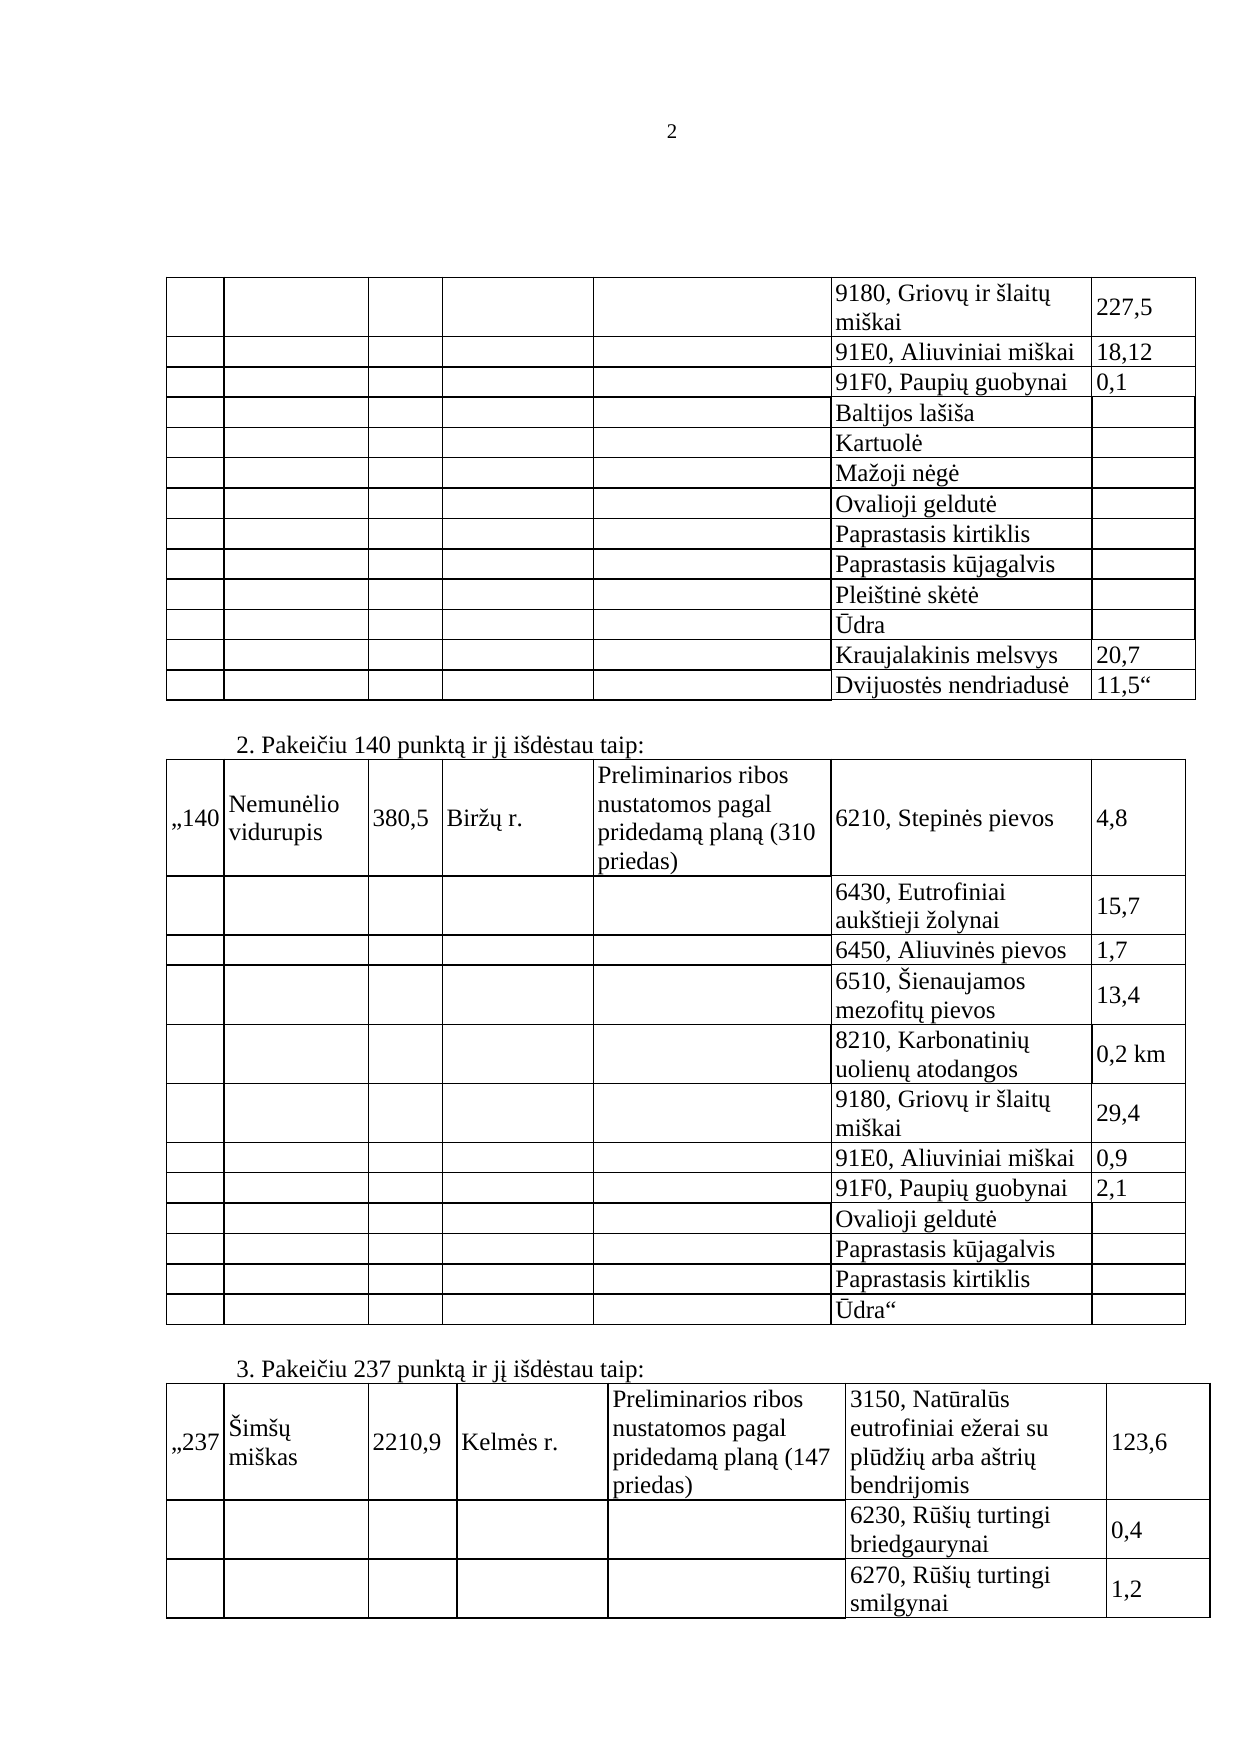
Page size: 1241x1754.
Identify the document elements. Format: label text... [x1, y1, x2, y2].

table_cell [443, 278, 593, 336]
table_cell [594, 610, 830, 639]
table_cell [1093, 1203, 1185, 1232]
table_cell [167, 671, 223, 699]
table_cell Paprastasis kūjagalvis [832, 1234, 1091, 1263]
table_cell 1,7 [1092, 935, 1185, 964]
table_cell 0,4 [1107, 1500, 1209, 1558]
table_cell 0,9 [1092, 1143, 1185, 1172]
table_cell [167, 1234, 223, 1263]
table_cell [369, 519, 442, 548]
text 2. Pakeičiu 140 punktą ir jį išdėstau taip: [177, 730, 1166, 758]
table_cell Ovalioji geldutė [832, 1203, 1091, 1232]
table_cell [594, 877, 831, 934]
table_cell [225, 550, 368, 578]
table_cell [369, 580, 442, 608]
table_cell [443, 877, 593, 934]
table_cell [594, 368, 831, 396]
table_cell [369, 936, 442, 964]
table_cell [1093, 519, 1194, 548]
table_cell [443, 368, 593, 396]
table_cell [1093, 397, 1194, 427]
table_cell [369, 966, 442, 1023]
table_cell [225, 1560, 368, 1617]
table_header 380,5 [369, 760, 442, 875]
table_cell [594, 1265, 830, 1293]
table_cell [167, 1295, 223, 1323]
table_cell Kartuolė [832, 428, 1091, 457]
table_cell [167, 1560, 223, 1617]
table_cell [369, 640, 442, 669]
table_cell [225, 610, 368, 639]
table_cell [167, 550, 223, 578]
table_cell [167, 1143, 223, 1172]
table_cell [167, 398, 223, 427]
table_cell [225, 936, 368, 964]
table_cell [1093, 428, 1194, 457]
table_cell [369, 610, 442, 639]
table_cell [609, 1560, 845, 1617]
table_cell [443, 610, 593, 639]
table_cell [1093, 1265, 1185, 1293]
table_cell [443, 428, 593, 457]
table_header Šimšų miškas [225, 1384, 368, 1499]
table_cell 91E0, Aliuviniai miškai [832, 337, 1091, 366]
table_cell [1093, 489, 1194, 517]
table_cell [609, 1501, 845, 1558]
table_cell 6230, Rūšių turtingi briedgaurynai [846, 1500, 1106, 1558]
table_header 6210, Stepinės pievos [832, 760, 1091, 875]
table_cell [594, 936, 831, 964]
table_cell [594, 1295, 830, 1323]
table_cell [443, 1295, 593, 1323]
table_cell [167, 936, 223, 964]
table_cell [225, 580, 368, 608]
table_cell [225, 1084, 368, 1142]
table_cell [369, 458, 442, 487]
table_cell [1093, 458, 1194, 487]
table_cell [369, 278, 442, 336]
table_cell [167, 966, 223, 1023]
table_header Kelmės r. [458, 1384, 607, 1499]
table_cell [225, 489, 368, 517]
table_cell [225, 877, 368, 934]
table_cell 91F0, Paupių guobynai [832, 1173, 1091, 1202]
table_cell [167, 278, 223, 336]
table_cell [369, 1501, 456, 1558]
table_cell 0,2 km [1093, 1025, 1185, 1082]
table_cell [594, 580, 830, 608]
table_cell Ūdra“ [832, 1295, 1091, 1323]
table_cell [167, 1265, 223, 1293]
table_cell [594, 640, 830, 669]
table_cell [167, 428, 223, 457]
table_cell [458, 1501, 607, 1558]
table_cell Paprastasis kirtiklis [832, 519, 1091, 548]
table_cell [1093, 1234, 1185, 1263]
table_cell [167, 519, 223, 548]
table_cell [369, 1173, 442, 1202]
table_cell [167, 640, 223, 669]
table_cell [369, 1084, 442, 1142]
table_cell [167, 580, 223, 608]
table_header 4,8 [1092, 760, 1185, 875]
table_cell [443, 489, 593, 517]
table_cell [443, 1265, 593, 1293]
table_cell [167, 1501, 223, 1558]
table_cell [225, 671, 368, 699]
table_cell Paprastasis kūjagalvis [832, 550, 1091, 578]
table_cell [458, 1560, 607, 1617]
table_cell 6510, Šienaujamos mezofitų pievos [832, 965, 1091, 1023]
table_header 123,6 [1107, 1384, 1209, 1499]
table_cell Baltijos lašiša [832, 397, 1091, 427]
table_cell [167, 1084, 223, 1142]
table_cell [594, 966, 831, 1023]
table_cell [594, 278, 831, 336]
table_cell [225, 368, 368, 396]
table_cell [443, 580, 593, 608]
table_cell [225, 519, 368, 548]
table_cell 9180, Griovų ir šlaitų miškai [832, 278, 1091, 336]
table_cell [443, 966, 593, 1023]
table_cell [1093, 550, 1194, 578]
table_cell 6450, Aliuvinės pievos [832, 935, 1091, 964]
table_cell [167, 1204, 223, 1232]
table_cell Paprastasis kirtiklis [832, 1265, 1091, 1293]
table_cell [369, 1025, 442, 1082]
table_cell [225, 1501, 368, 1558]
table_cell [369, 398, 442, 427]
table_cell [369, 877, 442, 934]
table_cell [594, 1173, 831, 1202]
table_cell [225, 1234, 368, 1263]
table_cell [167, 610, 223, 639]
table_cell [443, 1084, 593, 1142]
table_cell [167, 489, 223, 517]
table_cell [594, 1234, 830, 1263]
table_cell [594, 1204, 830, 1232]
table_header Nemunėlio vidurupis [225, 760, 368, 875]
table_cell [225, 1204, 368, 1232]
table_cell [443, 550, 593, 578]
table_cell [1093, 610, 1194, 639]
table_cell [1093, 1295, 1185, 1323]
table_cell [225, 1173, 368, 1202]
table_cell [369, 671, 442, 699]
table_cell 18,12 [1092, 337, 1195, 366]
table_cell [167, 1025, 223, 1082]
table_cell [1093, 580, 1194, 608]
table_cell 15,7 [1092, 876, 1185, 934]
text 3. Pakeičiu 237 punktą ir jį išdėstau taip: [177, 1354, 1166, 1382]
table_cell [443, 1234, 593, 1263]
table_header „237 [167, 1384, 223, 1499]
table_cell [369, 1234, 442, 1263]
table_cell Ūdra [832, 610, 1091, 639]
table_cell [443, 458, 593, 487]
table_cell [167, 877, 223, 934]
table_cell [369, 428, 442, 457]
table_cell [443, 640, 593, 669]
table_header Preliminarios ribos nustatomos pagal pridedamą planą (147 priedas) [609, 1384, 845, 1499]
table_cell [594, 337, 831, 366]
table_header 3150, Natūralūs eutrofiniai ežerai su plūdžių arba aštrių bendrijomis [846, 1384, 1106, 1499]
table_cell Ovalioji geldutė [832, 489, 1091, 517]
table_cell Pleištinė skėtė [832, 580, 1091, 608]
table_cell [225, 1295, 368, 1323]
table_cell [443, 1025, 593, 1082]
table_cell [369, 337, 442, 366]
table_cell [443, 337, 593, 366]
table_cell [225, 458, 368, 487]
table_cell 227,5 [1092, 278, 1195, 336]
table_cell 20,7 [1092, 640, 1195, 669]
table_cell 13,4 [1092, 965, 1185, 1023]
table_cell [225, 640, 368, 669]
table_cell [594, 1143, 831, 1172]
table_cell [443, 671, 593, 699]
table_cell 8210, Karbonatinių uolienų atodangos [832, 1025, 1091, 1082]
table_cell [225, 1143, 368, 1172]
table_cell [443, 398, 593, 427]
table_cell [443, 519, 593, 548]
table_cell [369, 550, 442, 578]
table_cell [225, 1025, 368, 1082]
table_cell Mažoji nėgė [832, 458, 1091, 487]
table_cell [369, 1143, 442, 1172]
table_cell [225, 398, 368, 427]
table_cell [225, 278, 368, 336]
table_cell [594, 1025, 830, 1082]
table_cell [167, 337, 223, 366]
table_cell [594, 550, 830, 578]
table_cell [167, 1173, 223, 1202]
table_cell Dvijuostės nendriadusė [832, 670, 1091, 699]
table_cell 0,1 [1092, 367, 1195, 396]
table_cell [167, 458, 223, 487]
table_cell [594, 398, 830, 427]
table_cell 11,5“ [1092, 670, 1195, 699]
table_cell [594, 671, 831, 699]
table_header Biržų r. [443, 760, 593, 875]
table_cell [225, 337, 368, 366]
table_cell [369, 1295, 442, 1323]
table_cell [443, 1143, 593, 1172]
table_cell [225, 428, 368, 457]
table_cell [594, 1084, 831, 1142]
table_cell [443, 1204, 593, 1232]
table_cell 91E0, Aliuviniai miškai [832, 1143, 1091, 1172]
table_header Preliminarios ribos nustatomos pagal pridedamą planą (310 priedas) [594, 760, 830, 875]
table_cell Kraujalakinis melsvys [832, 640, 1091, 669]
table_cell 9180, Griovų ir šlaitų miškai [832, 1084, 1091, 1142]
table_cell [369, 1560, 456, 1617]
table_cell [594, 519, 830, 548]
table_header „140 [167, 760, 223, 875]
table_cell [443, 1173, 593, 1202]
table_cell [443, 936, 593, 964]
table_cell [369, 368, 442, 396]
table_cell 2,1 [1092, 1173, 1185, 1202]
table_cell 6430, Eutrofiniai aukštieji žolynai [832, 876, 1091, 934]
table_cell 29,4 [1092, 1084, 1185, 1142]
table_cell [225, 1265, 368, 1293]
table_cell [594, 428, 830, 457]
table_cell [369, 1204, 442, 1232]
table_cell [369, 489, 442, 517]
table_cell [594, 489, 830, 517]
table_cell [594, 458, 830, 487]
table_header 2210,9 [369, 1384, 456, 1499]
table_cell [369, 1265, 442, 1293]
table_cell [167, 368, 223, 396]
table_cell 6270, Rūšių turtingi smilgynai [846, 1559, 1106, 1617]
table_cell 1,2 [1107, 1559, 1209, 1617]
table_cell 91F0, Paupių guobynai [832, 367, 1091, 396]
table_cell [225, 966, 368, 1023]
